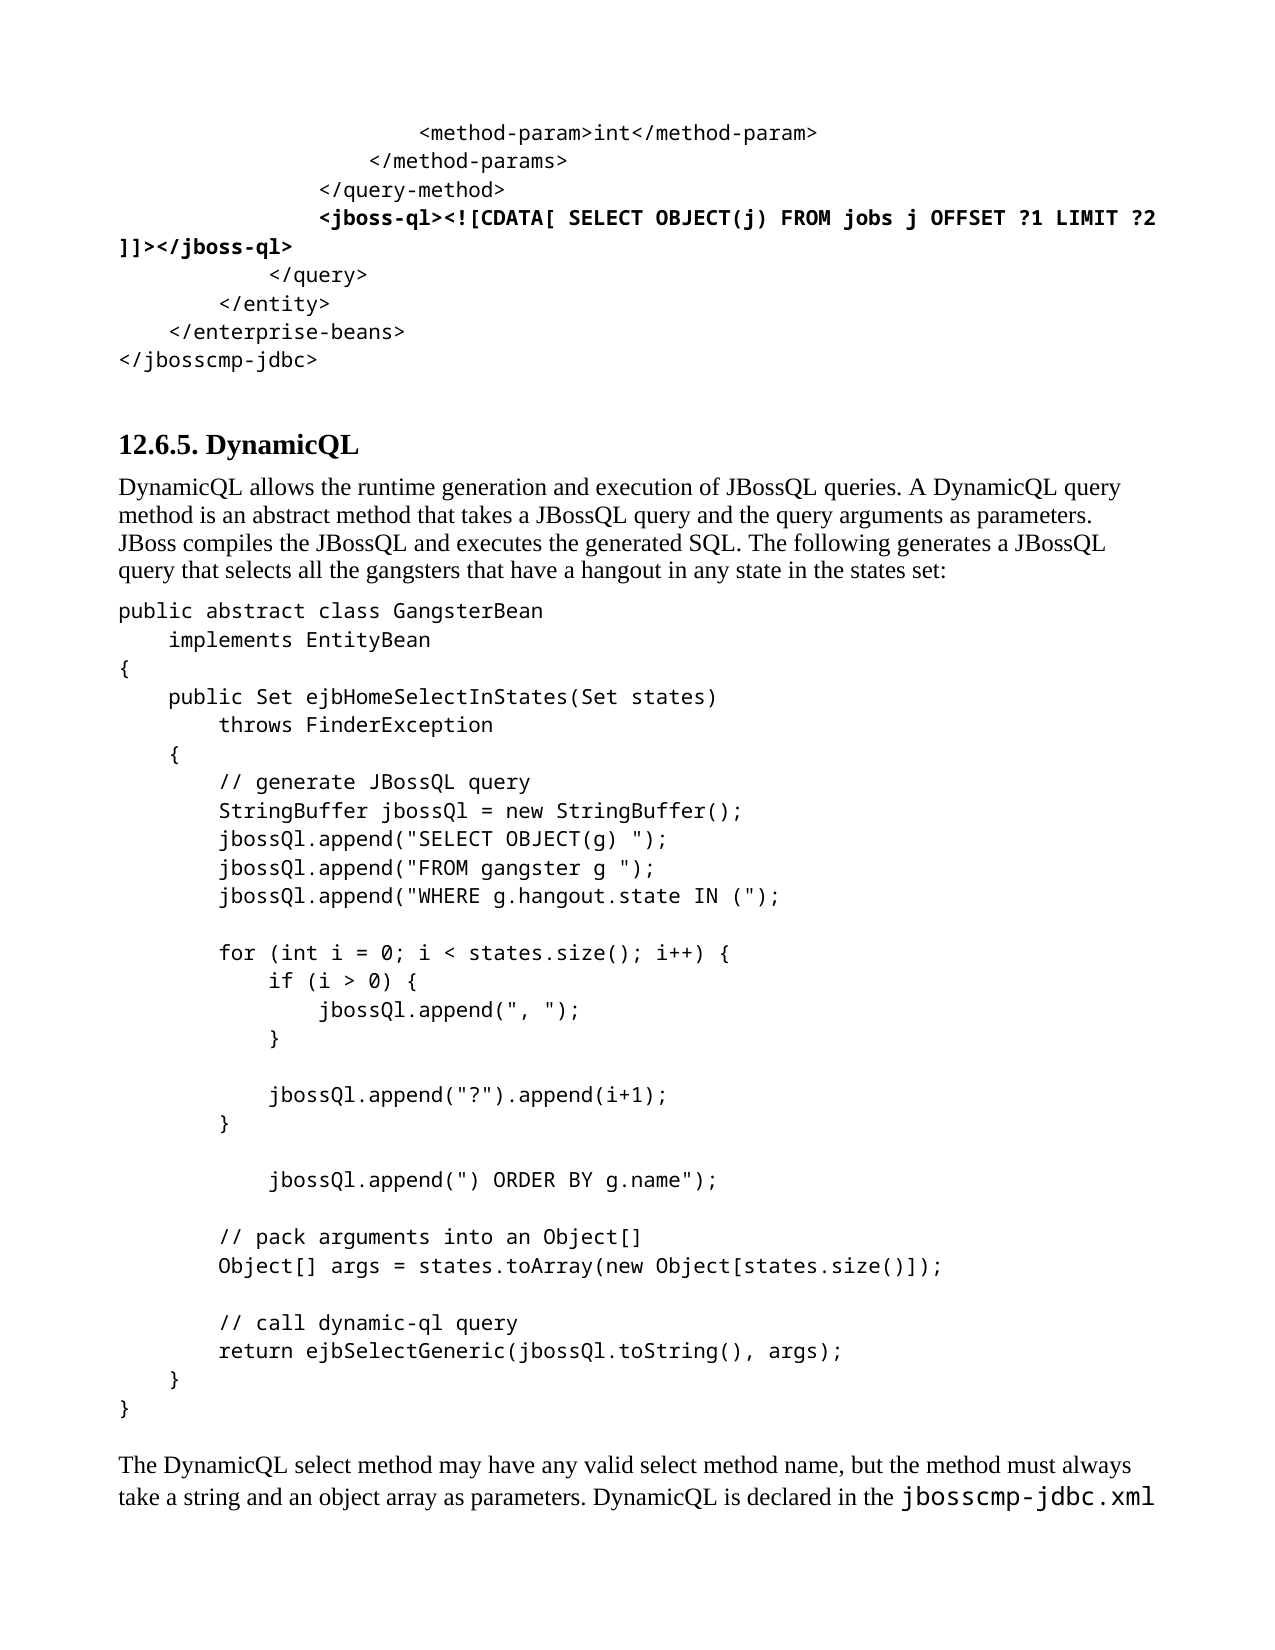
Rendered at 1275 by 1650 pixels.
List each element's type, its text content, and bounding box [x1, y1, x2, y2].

text </jbosscmp-jdbc> [118, 346, 1157, 374]
text } [118, 1364, 1157, 1393]
text // generate JBossQL query [118, 767, 1157, 796]
text jbossQl.append("FROM gangster g "); [118, 853, 1157, 881]
text } [118, 1393, 1157, 1421]
text public Set ejbHomeSelectInStates(Set states) [118, 682, 1157, 710]
text </entity> [118, 289, 1157, 317]
subtitle 12.6.5. DynamicQL [118, 428, 1157, 461]
text </enterprise-beans> [118, 317, 1157, 346]
text } [118, 1023, 1157, 1052]
text { [118, 653, 1157, 682]
text jbossQl.append("SELECT OBJECT(g) "); [118, 824, 1157, 853]
text <method-param>int</method-param> [118, 118, 1157, 147]
text DynamicQL allows the runtime generation and execution of JBossQL queries. A DynamicQL query method is an abstract method that takes a JBossQL query and the query arguments as parameters. JBoss compiles the JBossQL and executes the generated SQL. The following generates a JBossQL query that selects all the gangsters that have a hangout in any state in the states set: [118, 473, 1157, 584]
text } [118, 1108, 1157, 1137]
text StringBuffer jbossQl = new StringBuffer(); [118, 796, 1157, 824]
text <jboss-ql><![CDATA[ SELECT OBJECT(j) FROM jobs j OFFSET ?1 LIMIT ?2 ]]></jboss-ql> [118, 203, 1157, 260]
text // call dynamic-ql query [118, 1308, 1157, 1336]
text return ejbSelectGeneric(jbossQl.toString(), args); [118, 1336, 1157, 1364]
text jbossQl.append(") ORDER BY g.name"); [118, 1165, 1157, 1194]
text { [118, 739, 1157, 767]
text </query-method> [118, 175, 1157, 203]
text </query> [118, 260, 1157, 289]
text implements EntityBean [118, 625, 1157, 653]
text public abstract class GangsterBean [118, 597, 1157, 625]
text throws FinderException [118, 710, 1157, 739]
text for (int i = 0; i < states.size(); i++) { [118, 938, 1157, 966]
text </method-params> [118, 147, 1157, 175]
text The DynamicQL select method may have any valid select method name, but the method must always take a string and an object array as parameters. DynamicQL is declared in the jbosscmp-jdbc.xml [118, 1451, 1157, 1513]
text // pack arguments into an Object[] [118, 1222, 1157, 1251]
text jbossQl.append("WHERE g.hangout.state IN ("); [118, 881, 1157, 909]
text Object[] args = states.toArray(new Object[states.size()]); [118, 1251, 1157, 1279]
text jbossQl.append("?").append(i+1); [118, 1080, 1157, 1108]
text if (i > 0) { [118, 966, 1157, 995]
text jbossQl.append(", "); [118, 995, 1157, 1023]
